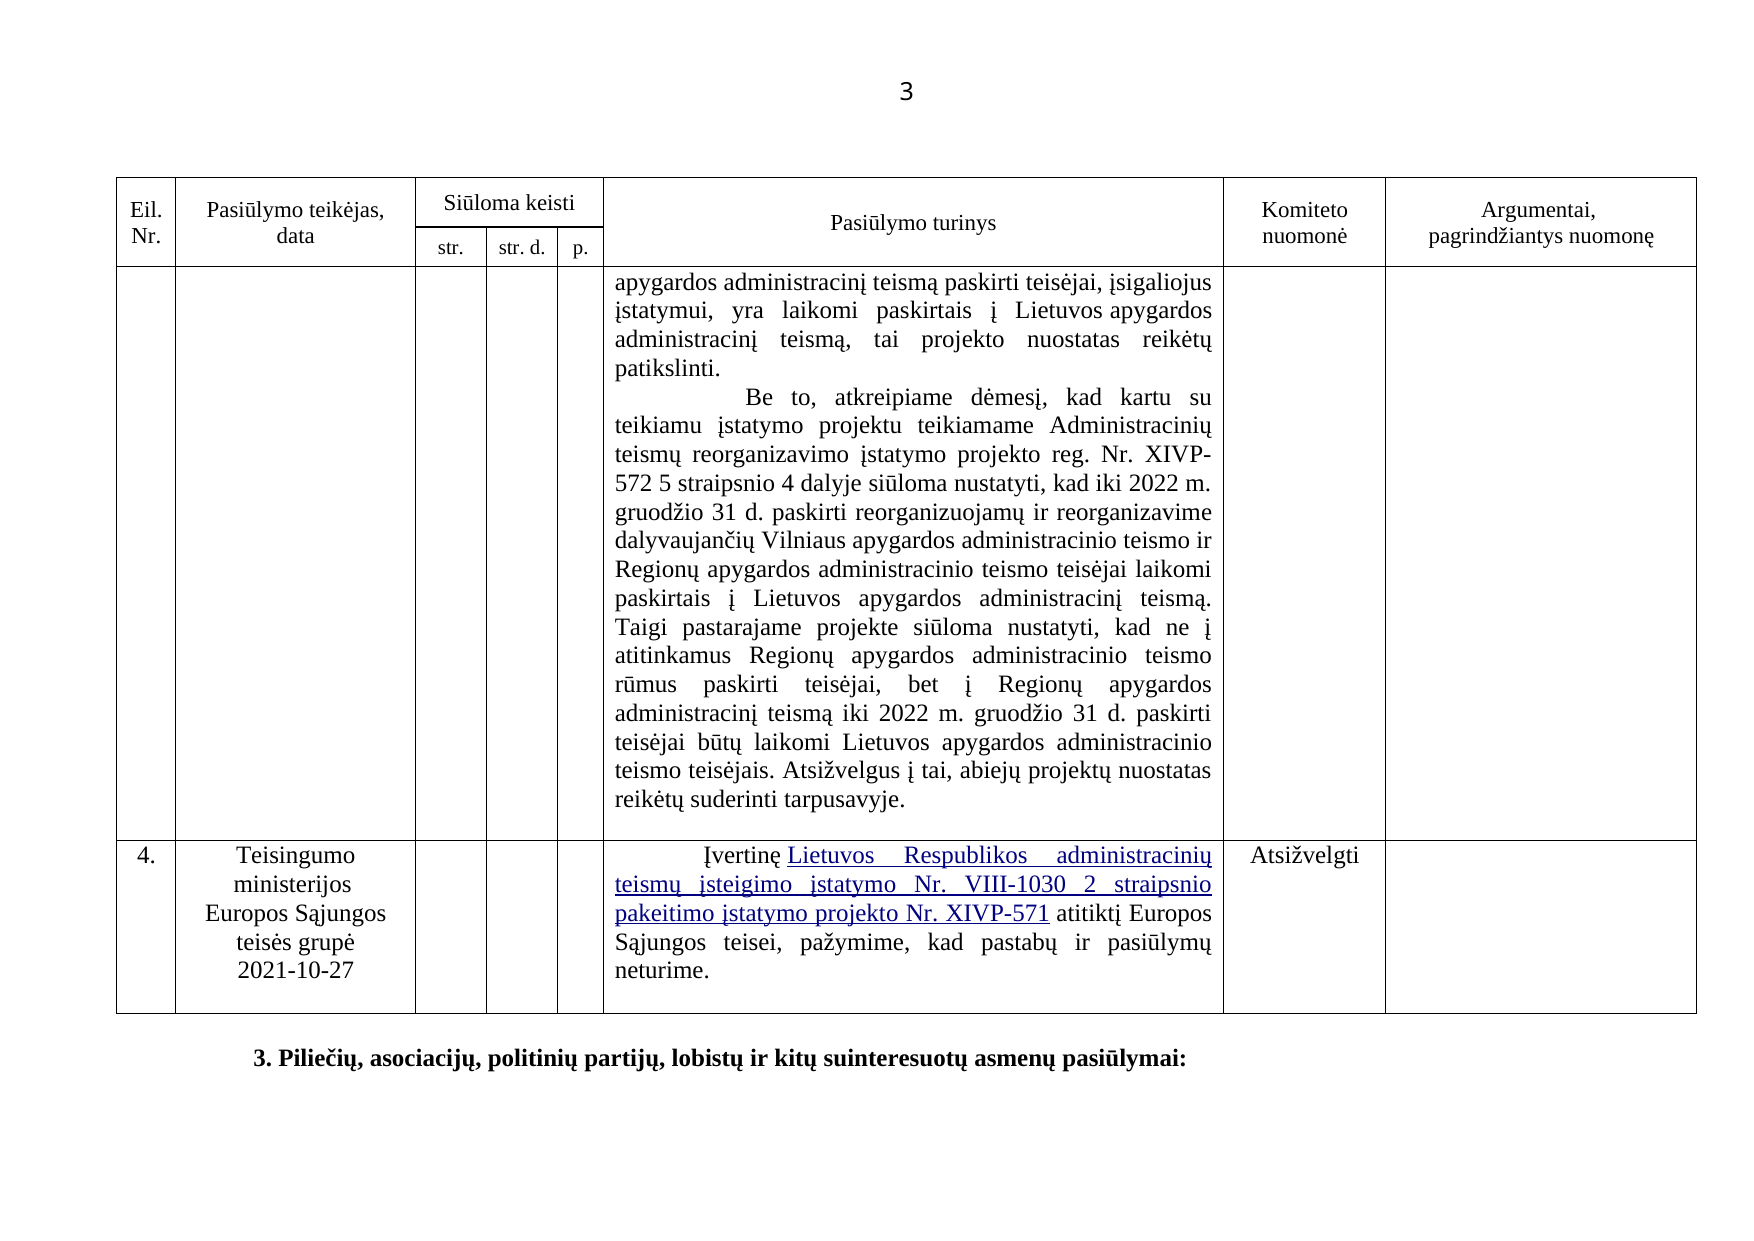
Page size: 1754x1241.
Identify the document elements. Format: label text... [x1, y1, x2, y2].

table_cell [1224, 267, 1385, 839]
table_header Pasiūlymo turinys [604, 178, 1223, 266]
table_cell [117, 267, 175, 839]
table_cell str. [416, 228, 486, 266]
table_header Siūloma keisti [416, 178, 603, 226]
table_cell [416, 267, 486, 839]
table_header Eil. Nr. [117, 178, 175, 266]
table_cell [1386, 267, 1696, 839]
table_cell [558, 841, 603, 1013]
table_header Argumentai, pagrindžiantys nuomonę [1386, 178, 1696, 266]
subtitle 3. Piliečių, asociacijų, politinių partijų, lobistų ir kitų suinteresuotų asmenų pasiūlymai: [118, 1043, 1695, 1072]
table_cell Įvertinę Lietuvos Respublikos administracinių teismų įsteigimo įstatymo Nr. VIII-1030 2 straipsnio pakeitimo įstatymo projekto Nr. XIVP-571 atitiktį Europos Sąjungos teisei, pažymime, kad pastabų ir pasiūlymų neturime. [604, 841, 1223, 1013]
table_header Pasiūlymo teikėjas, data [176, 178, 415, 266]
table_cell [176, 267, 415, 839]
table_cell apygardos administracinį teismą paskirti teisėjai, įsigaliojus įstatymui, yra laikomi paskirtais į Lietuvos apygardos administracinį teismą, tai projekto nuostatas reikėtų patikslinti. Be to, atkreipiame dėmesį, kad kartu su teikiamu įstatymo projektu teikiamame Administracinių teismų reorganizavimo įstatymo projekto reg. Nr. XIVP-572 5 straipsnio 4 dalyje siūloma nustatyti, kad iki 2022 m. gruodžio 31 d. paskirti reorganizuojamų ir reorganizavime dalyvaujančių Vilniaus apygardos administracinio teismo ir Regionų apygardos administracinio teismo teisėjai laikomi paskirtais į Lietuvos apygardos administracinį teismą. Taigi pastarajame projekte siūloma nustatyti, kad ne į atitinkamus Regionų apygardos administracinio teismo rūmus paskirti teisėjai, bet į Regionų apygardos administracinį teismą iki 2022 m. gruodžio 31 d. paskirti teisėjai būtų laikomi Lietuvos apygardos administracinio teismo teisėjais. Atsižvelgus į tai, abiejų projektų nuostatas reikėtų suderinti tarpusavyje. [604, 267, 1223, 839]
table_cell 4. [117, 841, 175, 1013]
table_cell [558, 267, 603, 839]
table_cell [1386, 841, 1696, 1013]
table_cell str. d. [487, 228, 557, 266]
table_cell p. [558, 228, 603, 266]
table_cell Atsižvelgti [1224, 841, 1385, 1013]
table_cell [416, 841, 486, 1013]
table_cell Teisingumo ministerijos Europos Sąjungos teisės grupė 2021-10-27 [176, 841, 415, 1013]
table_cell [487, 841, 557, 1013]
table_cell [487, 267, 557, 839]
table_header Komiteto nuomonė [1224, 178, 1385, 266]
